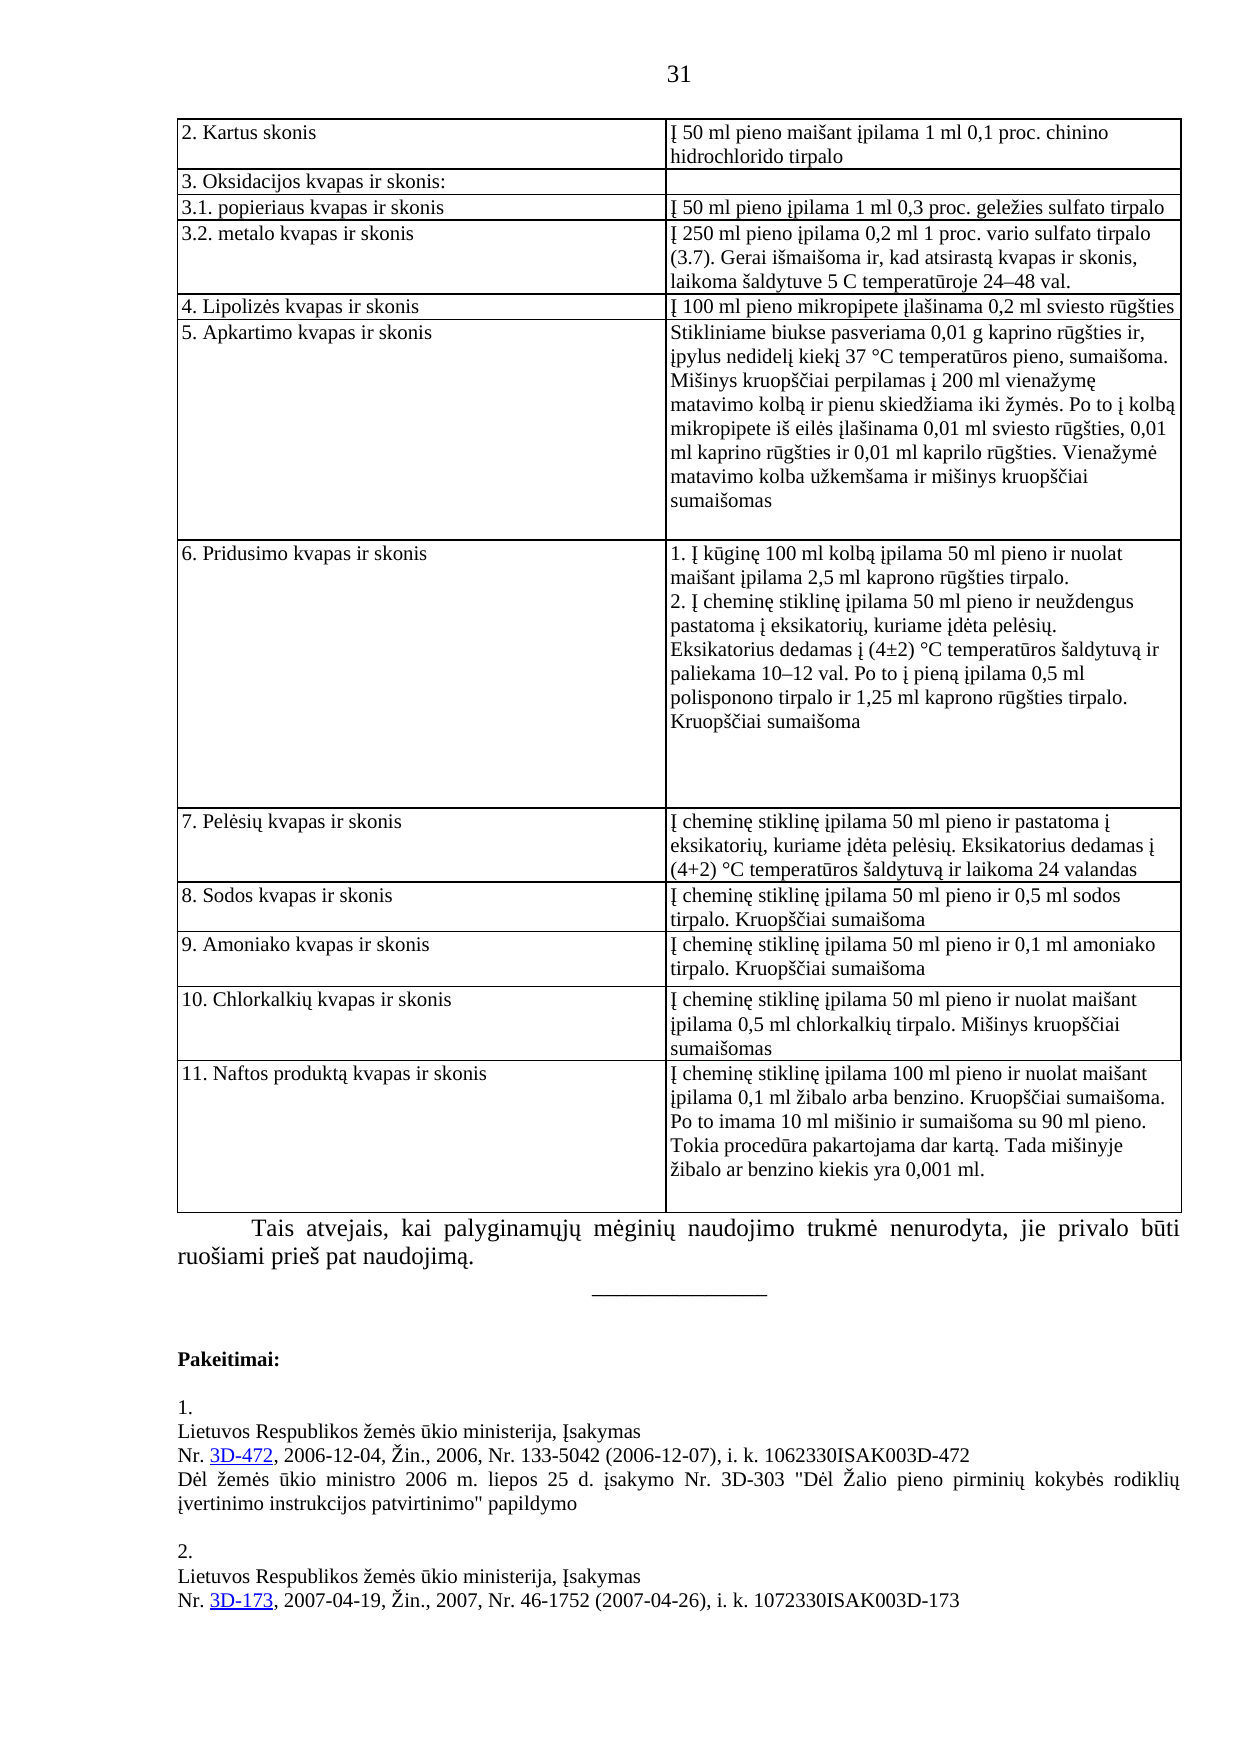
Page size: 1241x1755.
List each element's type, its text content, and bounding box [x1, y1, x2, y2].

text Nr. 3D-173, 2007-04-19, Žin., 2007, Nr. 46-1752 (2007-04-26), i. k. 1072330ISAK003D-173 [177, 1588, 1181, 1612]
table_cell 3.2. metalo kvapas ir skonis [178, 221, 665, 293]
text ______________ [177, 1270, 1181, 1299]
table_cell 2. Kartus skonis [178, 120, 665, 168]
table_cell 8. Sodos kvapas ir skonis [178, 883, 665, 931]
text Dėl žemės ūkio ministro 2006 m. liepos 25 d. įsakymo Nr. 3D-303 "Dėl Žalio pieno pirminių kokybės rodiklių įvertinimo instrukcijos patvirtinimo" papildymo [177, 1467, 1181, 1515]
text 2. [177, 1539, 1181, 1563]
text 1. [177, 1395, 1181, 1419]
table_cell Į cheminę stiklinę įpilama 50 ml pieno ir 0,1 ml amoniako tirpalo. Kruopščiai sumaišoma [667, 932, 1180, 986]
table_cell Į cheminę stiklinę įpilama 100 ml pieno ir nuolat maišant įpilama 0,1 ml žibalo arba benzino. Kruopščiai sumaišoma. Po to imama 10 ml mišinio ir sumaišoma su 90 ml pieno. Tokia procedūra pakartojama dar kartą. Tada mišinyje žibalo ar benzino kiekis yra 0,001 ml. [667, 1061, 1181, 1212]
text Nr. 3D-472, 2006-12-04, Žin., 2006, Nr. 133-5042 (2006-12-07), i. k. 1062330ISAK003D-472 [177, 1443, 1181, 1467]
table_cell 1. Į kūginę 100 ml kolbą įpilama 50 ml pieno ir nuolat maišant įpilama 2,5 ml kaprono rūgšties tirpalo. 2. Į cheminę stiklinę įpilama 50 ml pieno ir neuždengus pastatoma į eksikatorių, kuriame įdėta pelėsių. Eksikatorius dedamas į (4±2) °C temperatūros šaldytuvą ir paliekama 10–12 val. Po to į pieną įpilama 0,5 ml polisponono tirpalo ir 1,25 ml kaprono rūgšties tirpalo. Kruopščiai sumaišoma [667, 541, 1180, 807]
table_cell Stikliniame biukse pasveriama 0,01 g kaprino rūgšties ir, įpylus nedidelį kiekį 37 °C temperatūros pieno, sumaišoma. Mišinys kruopščiai perpilamas į 200 ml vienažymę matavimo kolbą ir pienu skiedžiama iki žymės. Po to į kolbą mikropipete iš eilės įlašinama 0,01 ml sviesto rūgšties, 0,01 ml kaprino rūgšties ir 0,01 ml kaprilo rūgšties. Vienažymė matavimo kolba užkemšama ir mišinys kruopščiai sumaišomas [667, 320, 1180, 539]
text Lietuvos Respublikos žemės ūkio ministerija, Įsakymas [177, 1563, 1181, 1588]
text Lietuvos Respublikos žemės ūkio ministerija, Įsakymas [177, 1419, 1181, 1443]
table_cell 7. Pelėsių kvapas ir skonis [178, 809, 665, 881]
table_cell 11. Naftos produktą kvapas ir skonis [178, 1061, 665, 1212]
table_cell 6. Pridusimo kvapas ir skonis [178, 541, 665, 807]
table_cell 5. Apkartimo kvapas ir skonis [178, 320, 665, 539]
table_cell 9. Amoniako kvapas ir skonis [178, 932, 665, 986]
text Tais atvejais, kai palyginamųjų mėginių naudojimo trukmė nenurodyta, jie privalo būti ruošiami prieš pat naudojimą. [177, 1213, 1181, 1270]
text Pakeitimai: [177, 1347, 1181, 1371]
table_cell 10. Chlorkalkių kvapas ir skonis [178, 987, 665, 1059]
